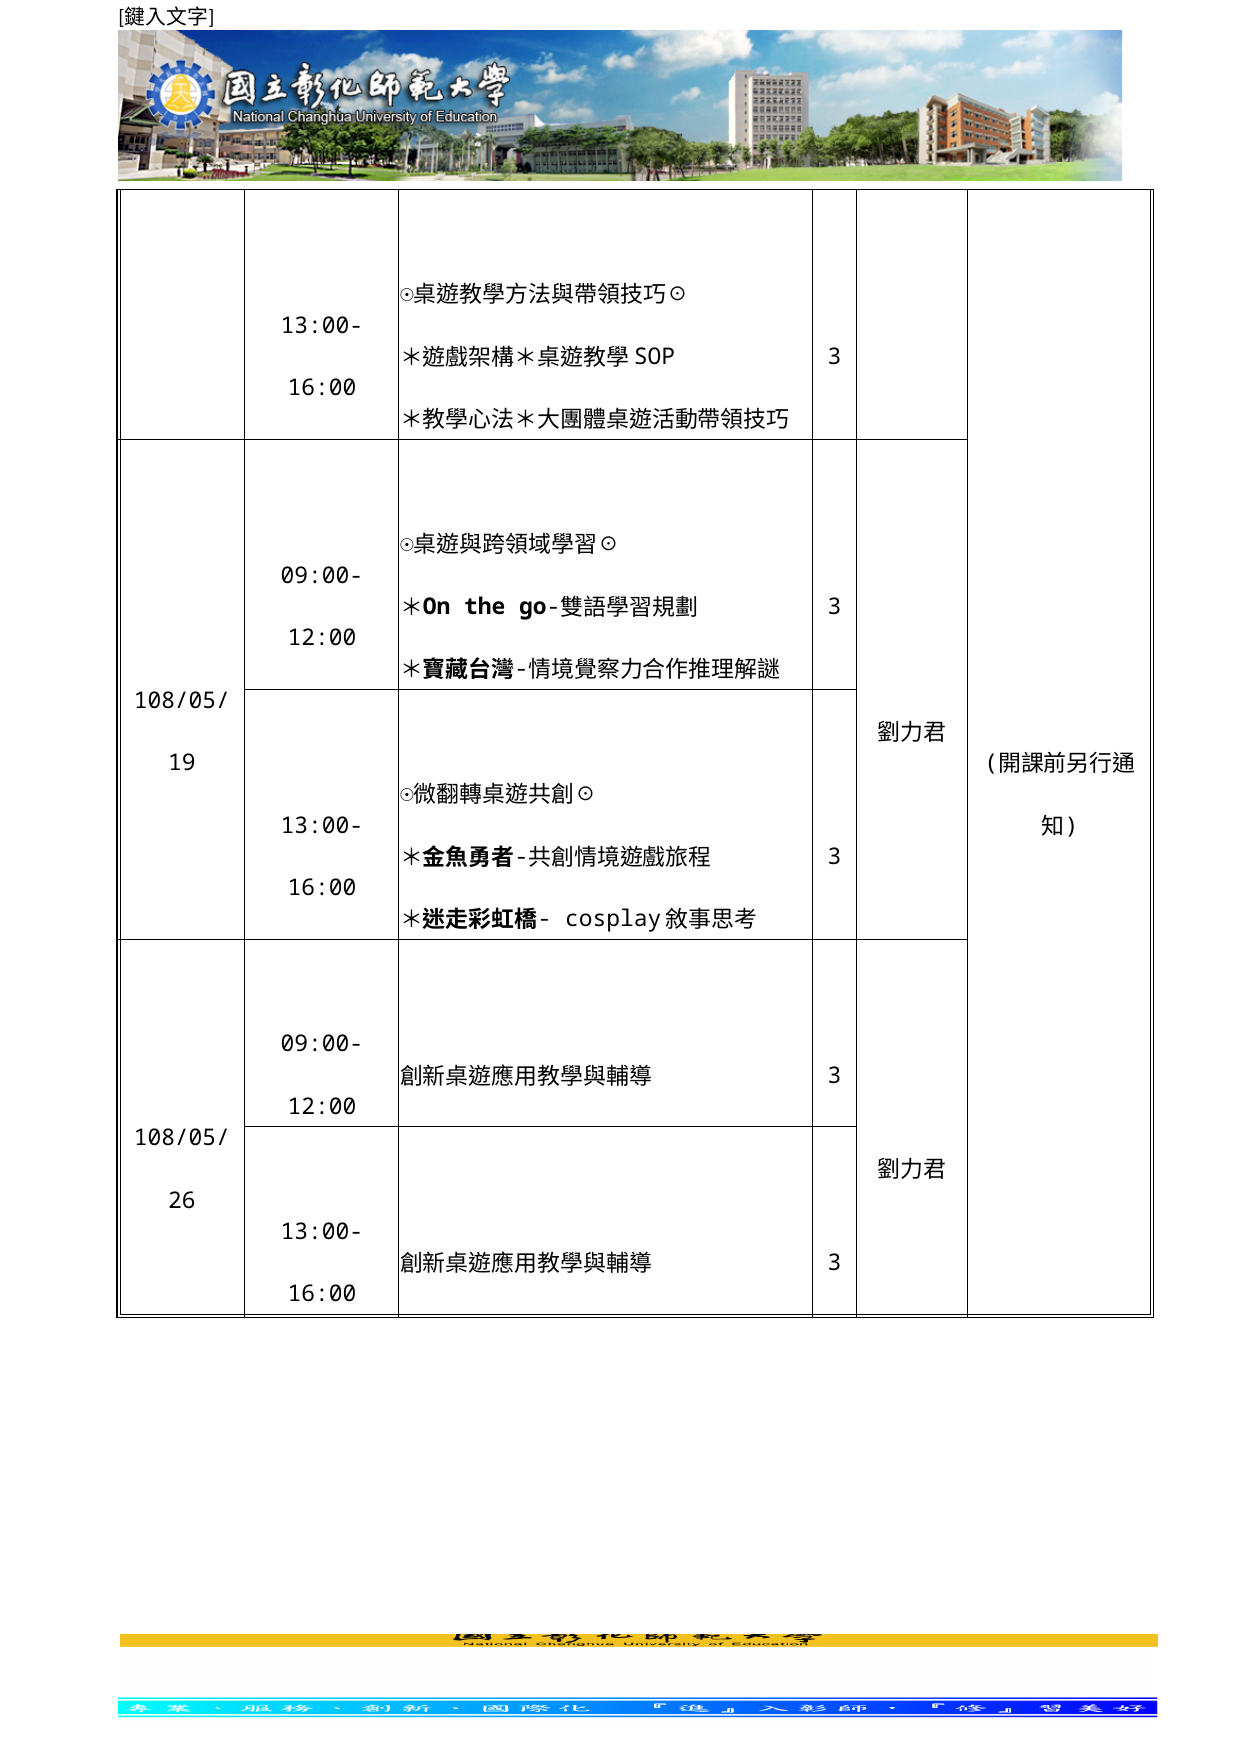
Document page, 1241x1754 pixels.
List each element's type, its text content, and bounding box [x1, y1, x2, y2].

table_cell [90, 439, 116, 939]
table_cell [82, 189, 90, 439]
table_cell 創新桌遊應用教學與輔導 [399, 1127, 812, 1314]
table_cell 13:00-16:00 [245, 690, 398, 939]
table_cell 09:00-12:00 [245, 440, 398, 689]
table_cell 13:00-16:00 [245, 1127, 398, 1314]
table_cell 108/05/26 [121, 940, 244, 1314]
table_cell [90, 189, 116, 439]
table_cell 3 [813, 440, 856, 689]
table_cell [90, 939, 116, 1314]
table_cell [1154, 1126, 1158, 1314]
table_cell [1154, 439, 1158, 689]
table_cell (開課前另行通 知) [968, 190, 1150, 1314]
table_cell 3 [813, 690, 856, 939]
table_cell ☉桌遊教學方法與帶領技巧☉ ＊遊戲架構＊桌遊教學SOP ＊教學心法＊大團體桌遊活動帶領技巧 [399, 190, 812, 439]
table_cell 108/05/19 [121, 440, 244, 939]
table_cell 劉力君 [857, 940, 967, 1314]
table_header [1177, 1376, 1187, 1564]
table_cell 3 [813, 1127, 856, 1314]
table_cell [857, 190, 967, 439]
table_cell 13:00-16:00 [245, 190, 398, 439]
table_cell 劉力君 [857, 440, 967, 939]
table_header 師資介紹：： [126, 1376, 262, 1564]
table_header [1124, 1376, 1177, 1564]
table_cell [82, 1126, 90, 1314]
table_cell [82, 939, 90, 1126]
table_cell ☉微翻轉桌遊共創☉ ＊金魚勇者-共創情境遊戲旅程 ＊迷走彩虹橋- cosplay敘事思考 [399, 690, 812, 939]
table_cell [1154, 189, 1158, 439]
table_cell 3 [813, 940, 856, 1126]
table_cell 3 [813, 190, 856, 439]
table_cell [1154, 939, 1158, 1126]
table_cell [121, 190, 244, 439]
table_cell 09:00-12:00 [245, 940, 398, 1126]
table_cell 創新桌遊應用教學與輔導 [399, 940, 812, 1126]
table_header [262, 1376, 1123, 1564]
table_cell [82, 689, 90, 939]
table_cell [1154, 689, 1158, 939]
table_cell ☉桌遊與跨領域學習☉ ＊On the go-雙語學習規劃 ＊寶藏台灣-情境覺察力合作推理解謎 [399, 440, 812, 689]
table_cell [82, 439, 90, 689]
